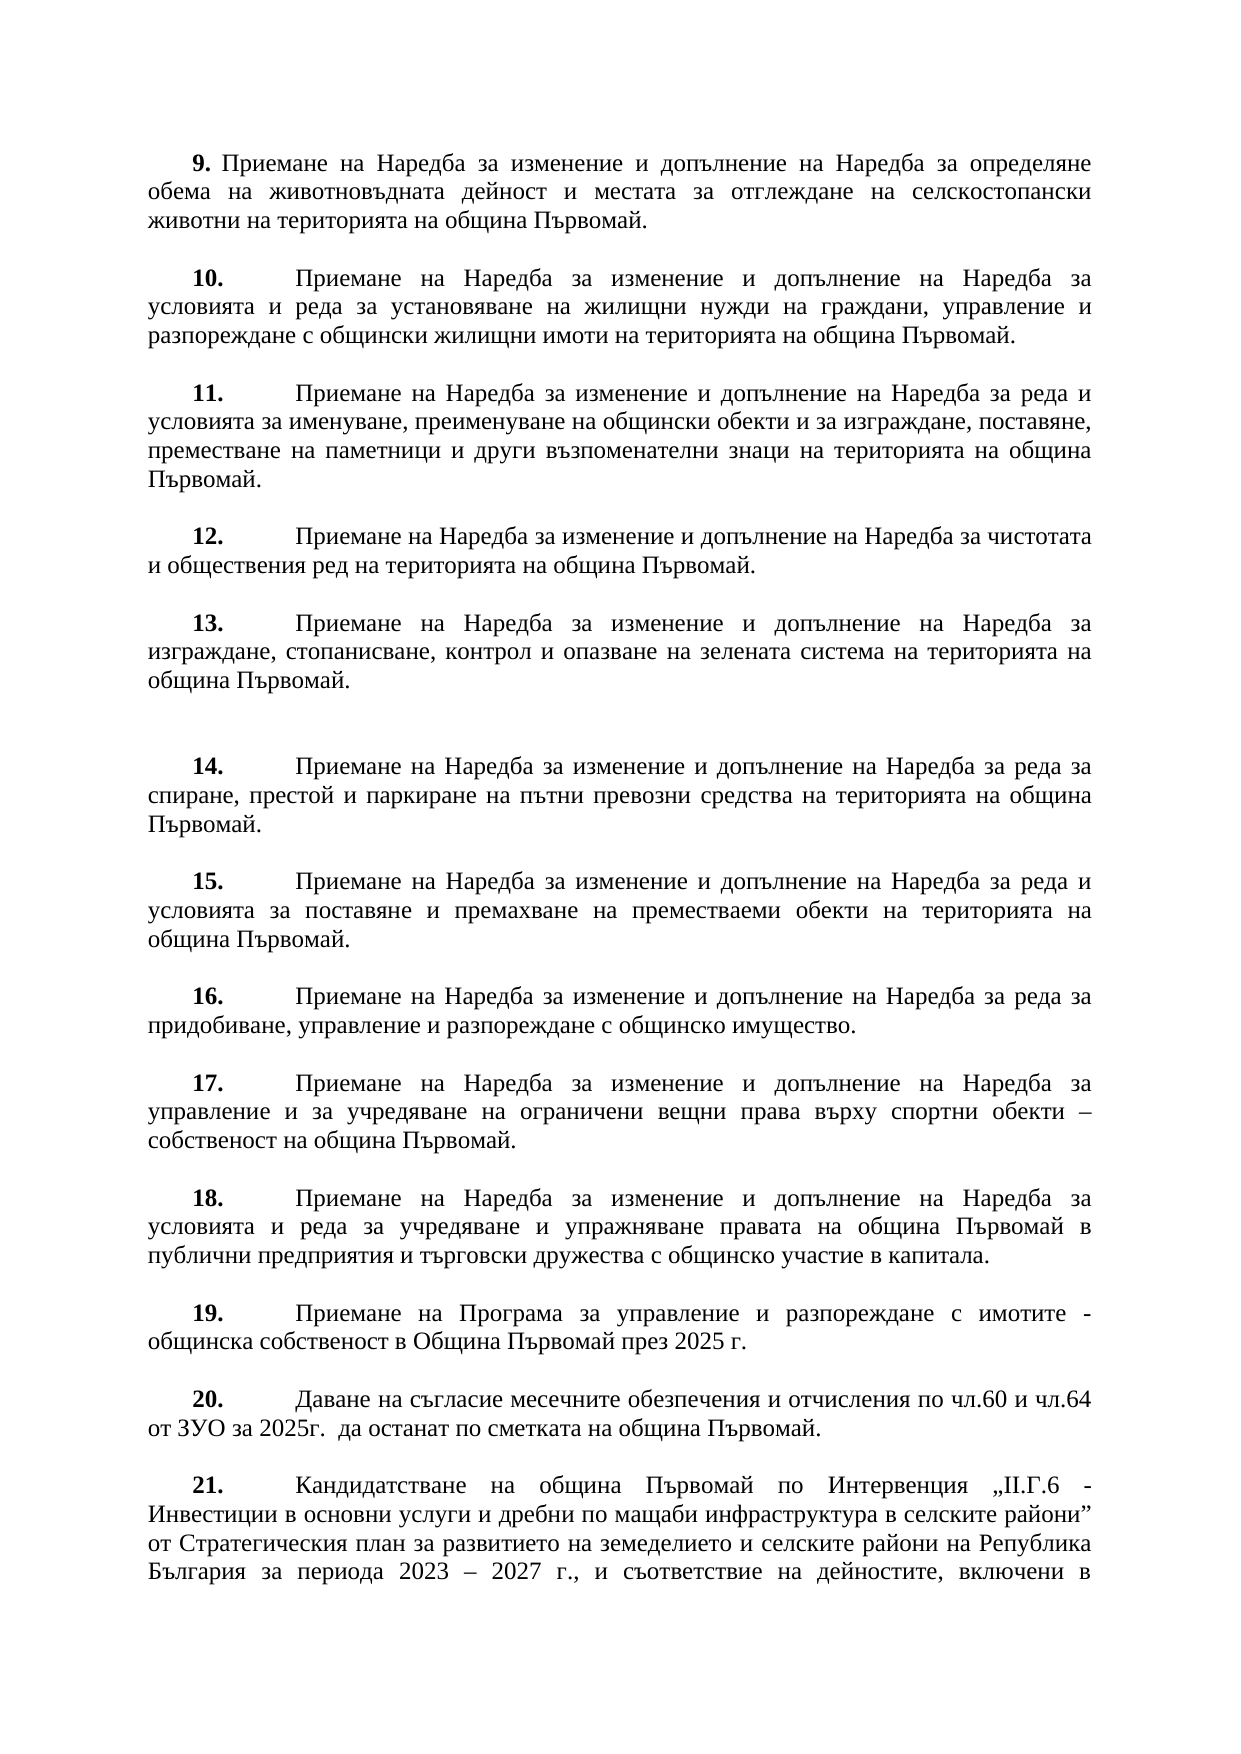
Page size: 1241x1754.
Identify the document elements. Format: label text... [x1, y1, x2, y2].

list Даване на съгласие месечните обезпечения и отчисления по чл.60 и чл.64 от ЗУО за 2025г. да останат по сметката на община Първомай. [148, 1384, 1093, 1441]
list Приемане на Наредба за изменение и допълнение на Наредба за изграждане, стопанисване, контрол и опазване на зелената система на територията на община Първомай. [148, 608, 1093, 694]
list Приемане на Наредба за изменение и допълнение на Наредба за реда за спиране, престой и паркиране на пътни превозни средства на територията на община Първомай. [148, 751, 1093, 838]
list Приемане на Наредба за изменение и допълнение на Наредба за определяне обема на животновъдната дейност и местата за отглеждане на селскостопански животни на територията на община Първомай. [148, 148, 1093, 234]
list Приемане на Наредба за изменение и допълнение на Наредба за условията и реда за учредяване и упражняване правата на община Първомай в публични предприятия и търговски дружества с общинско участие в капитала. [148, 1183, 1093, 1269]
list Приемане на Наредба за изменение и допълнение на Наредба за реда и условията за поставяне и премахване на преместваеми обекти на територията на община Първомай. [148, 866, 1093, 953]
list Приемане на Наредба за изменение и допълнение на Наредба за управление и за учредяване на ограничени вещни права върху спортни обекти – собственост на община Първомай. [148, 1068, 1093, 1154]
list Приемане на Наредба за изменение и допълнение на Наредба за чистотата и обществения ред на територията на община Първомай. [148, 521, 1093, 579]
list Приемане на Наредба за изменение и допълнение на Наредба за реда за придобиване, управление и разпореждане с общинско имущество. [148, 981, 1093, 1039]
list Приемане на Наредба за изменение и допълнение на Наредба за реда и условията за именуване, преименуване на общински обекти и за изграждане, поставяне, преместване на паметници и други възпоменателни знаци на територията на община Първомай. [148, 378, 1093, 493]
list Кандидатстване на община Първомай по Интервенция „II.Г.6 - Инвестиции в основни услуги и дребни по мащаби инфраструктура в селските райони” от Стратегическия план за развитието на земеделието и селските райони на Република България за периода 2023 – 2027 г., и съответствие на дейностите, включени в [148, 1470, 1093, 1585]
list Приемане на Наредба за изменение и допълнение на Наредба за условията и реда за установяване на жилищни нужди на граждани, управление и разпореждане с общински жилищни имоти на територията на община Първомай. [148, 263, 1093, 349]
list Приемане на Програма за управление и разпореждане с имотите - общинска собственост в Община Първомай през 2025 г. [148, 1298, 1093, 1355]
